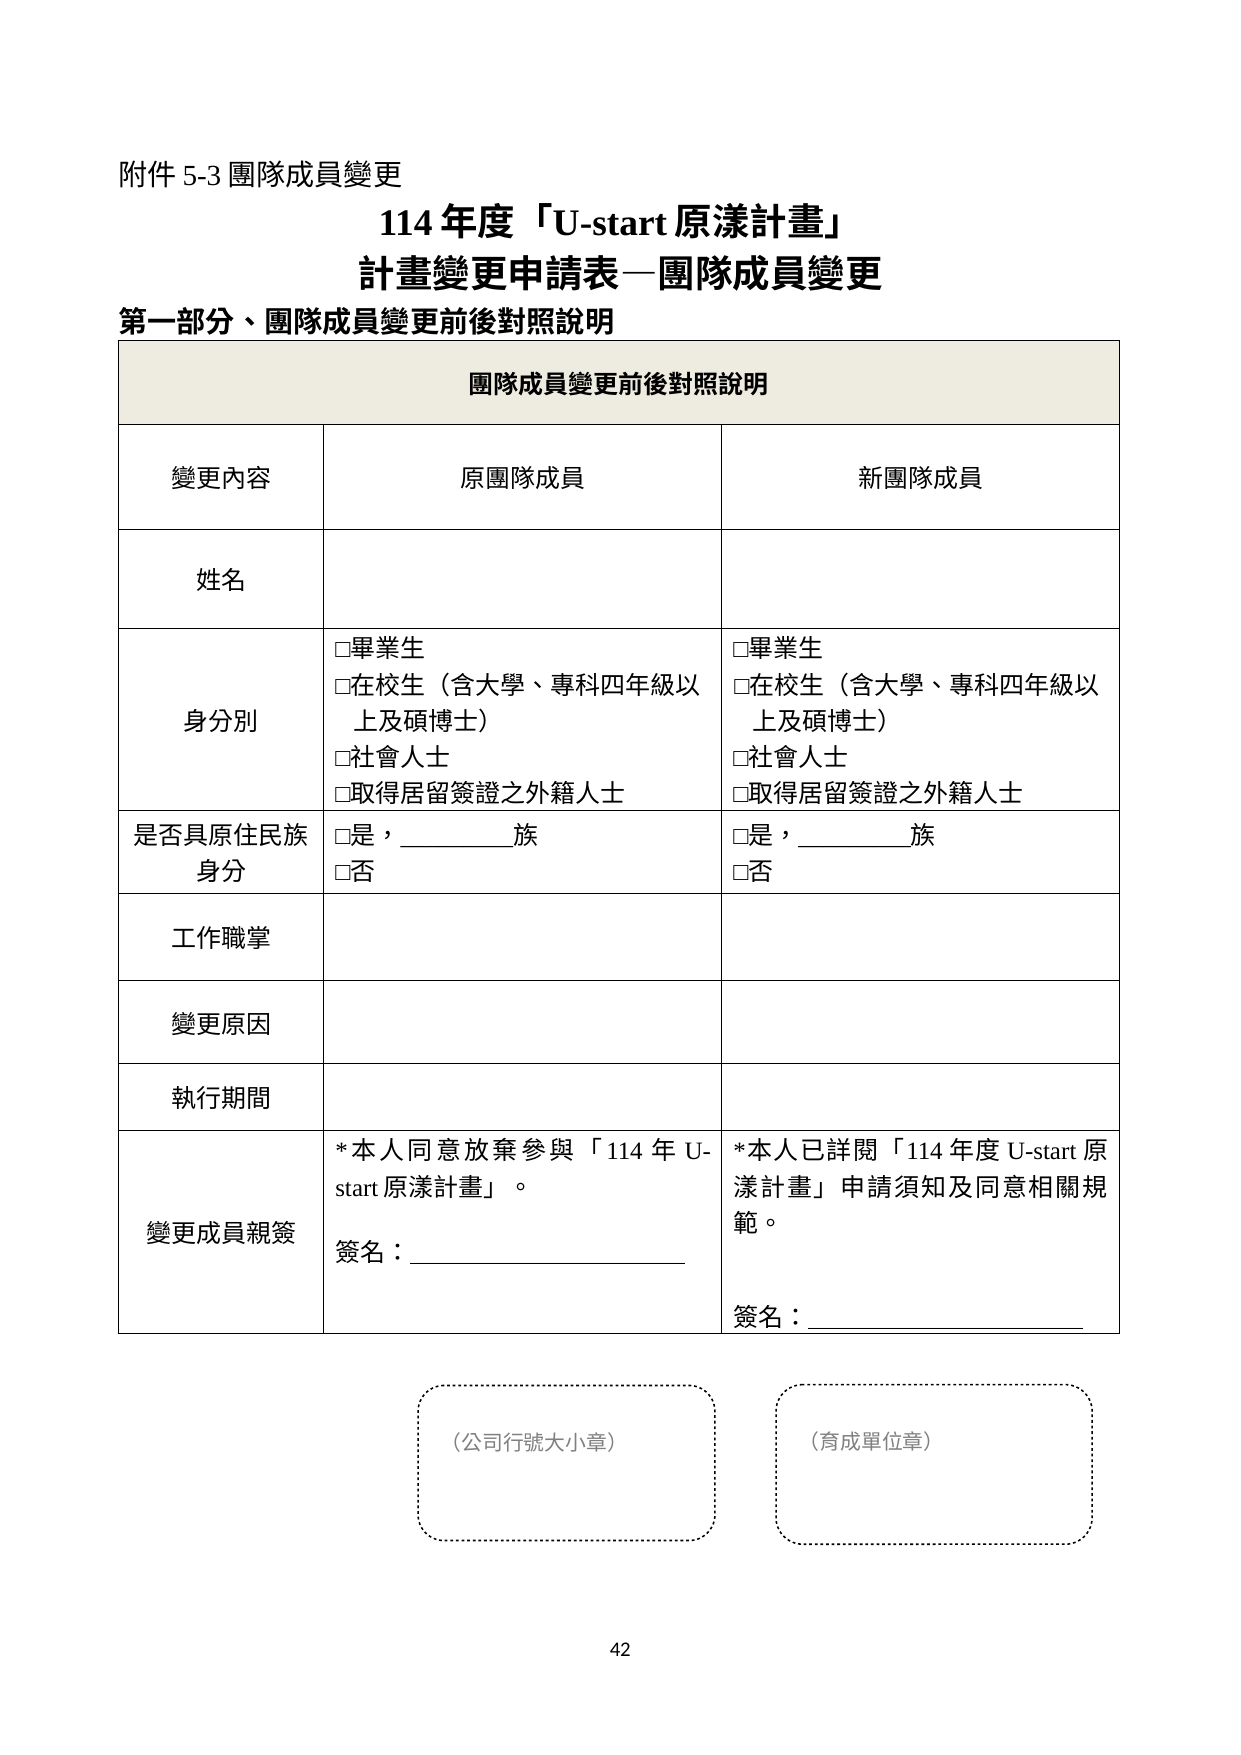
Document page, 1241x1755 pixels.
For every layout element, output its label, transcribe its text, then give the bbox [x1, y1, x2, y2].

table_cell 原團隊成員 [324, 425, 721, 529]
table_cell [324, 981, 721, 1063]
text 第一部分、團隊成員變更前後對照說明 [118, 298, 1122, 340]
table_cell 身分別 [119, 629, 323, 810]
table_cell 執行期間 [119, 1064, 323, 1130]
table_cell [722, 981, 1119, 1063]
table_cell □是，_________族 □否 [722, 811, 1119, 892]
table_cell 變更原因 [119, 981, 323, 1063]
table_cell 工作職掌 [119, 894, 323, 980]
table_cell 新團隊成員 [722, 425, 1119, 529]
text 附件5-3團隊成員變更 [118, 152, 1122, 194]
table_cell □畢業生 □在校生（含大學、專科四年級以上及碩博士） □社會人士 □取得居留簽證之外籍人士 [722, 629, 1119, 810]
table_cell [324, 894, 721, 980]
table_cell □是，_________族 □否 [324, 811, 721, 892]
table_cell 是否具原住民族身分 [119, 811, 323, 892]
table_cell 變更成員親簽 [119, 1131, 323, 1333]
table_cell [324, 530, 721, 628]
table_cell [722, 1064, 1119, 1130]
table_cell [722, 530, 1119, 628]
table_cell [722, 894, 1119, 980]
text 114年度「U-start原漾計畫」 [118, 194, 1122, 246]
text 計畫變更申請表—團隊成員變更 [118, 246, 1122, 298]
table_cell 變更內容 [119, 425, 323, 529]
table_cell *本人已詳閱「114年度U-start原漾計畫」申請須知及同意相關規範。 簽名：＿＿＿＿＿＿＿＿＿＿＿ [722, 1131, 1119, 1333]
table_cell *本人同意放棄參與「114年U-start原漾計畫」。 簽名：＿＿＿＿＿＿＿＿＿＿＿ [324, 1131, 721, 1333]
table_cell 姓名 [119, 530, 323, 628]
table_cell [324, 1064, 721, 1130]
table_cell □畢業生 □在校生（含大學、專科四年級以上及碩博士） □社會人士 □取得居留簽證之外籍人士 [324, 629, 721, 810]
table_header 團隊成員變更前後對照說明 [119, 341, 1119, 424]
